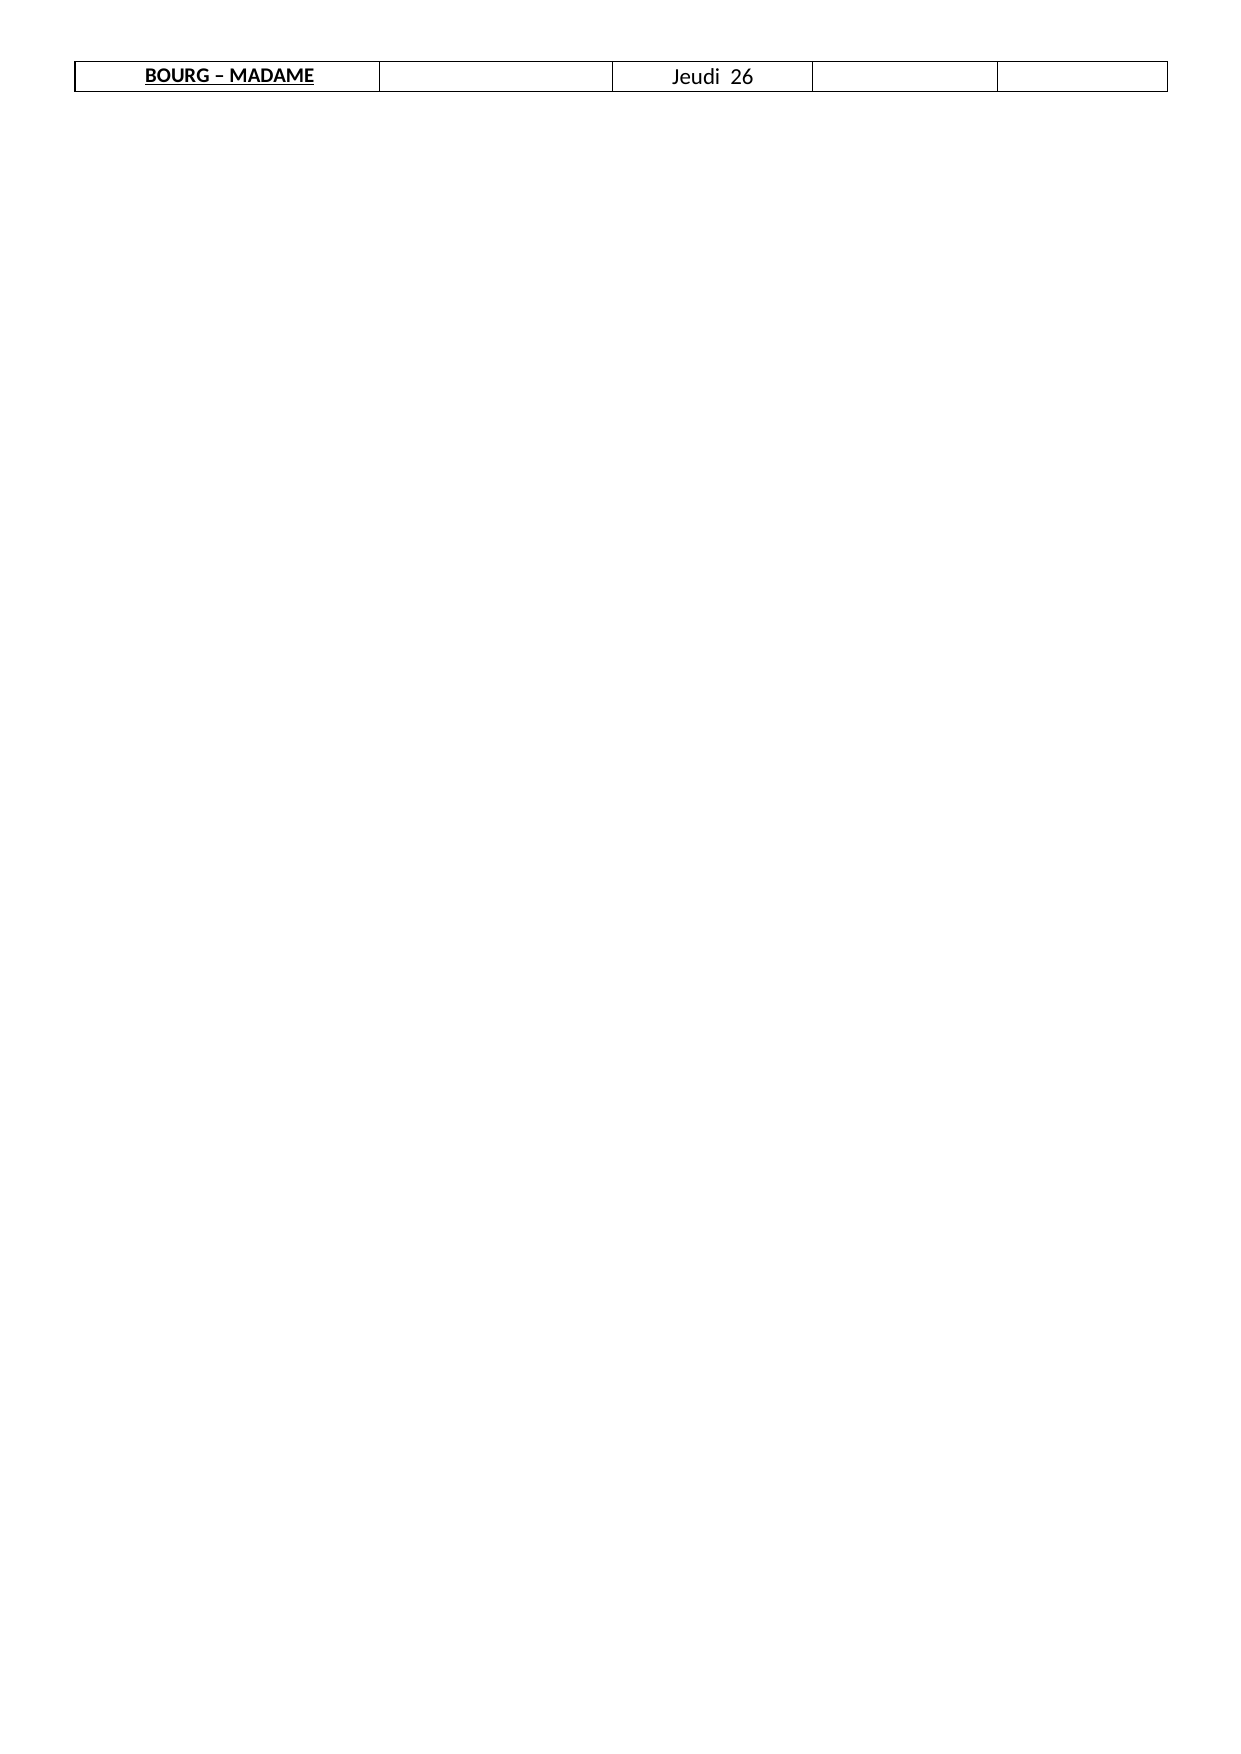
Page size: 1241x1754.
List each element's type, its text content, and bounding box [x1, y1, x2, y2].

table_cell [998, 62, 1167, 91]
table_cell [380, 62, 612, 91]
table_cell Jeudi 26 [613, 62, 812, 91]
table_cell BOURG – MADAME [76, 62, 379, 91]
table_cell [813, 62, 997, 91]
